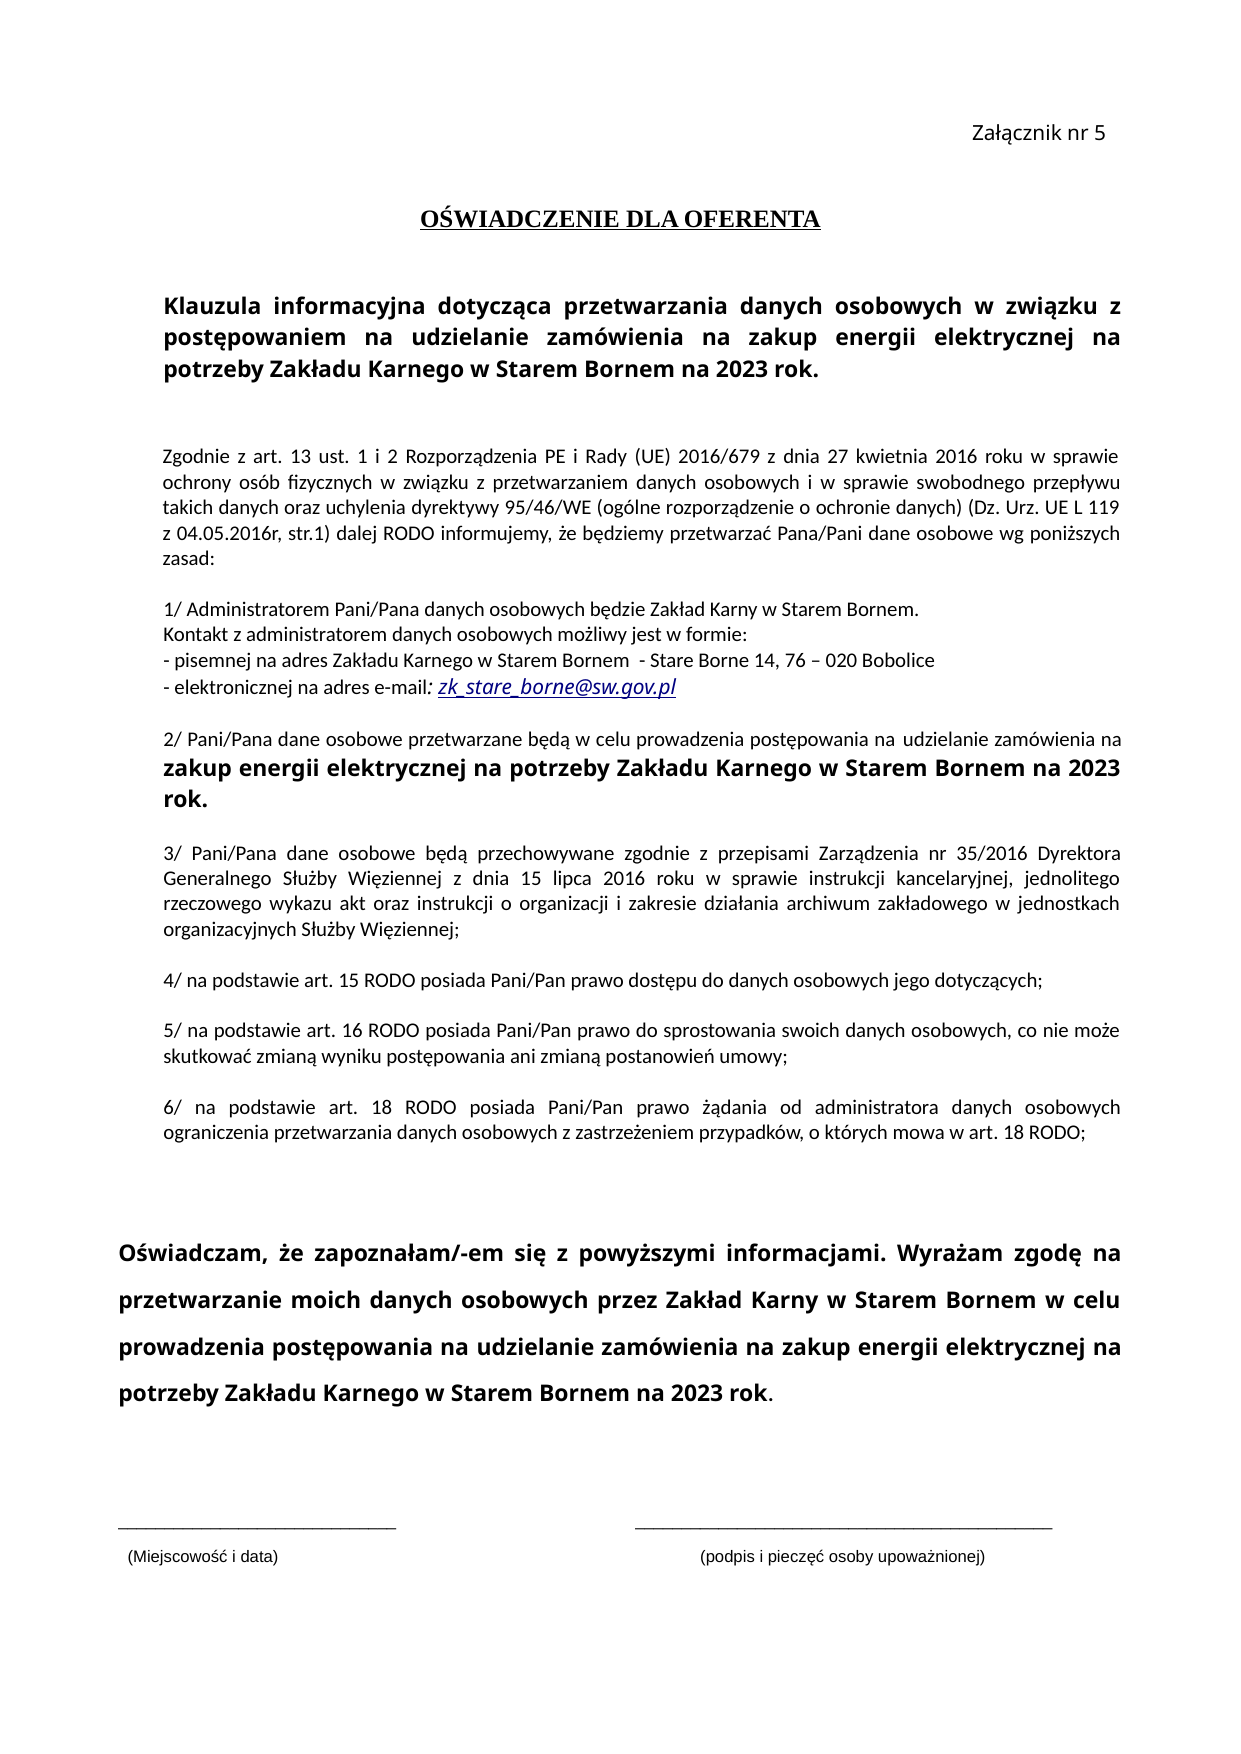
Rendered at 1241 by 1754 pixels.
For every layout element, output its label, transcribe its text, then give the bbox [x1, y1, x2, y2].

text Klauzula informacyjna dotycząca przetwarzania danych osobowych w związku z postępowaniem na udzielanie zamówienia na zakup energii elektrycznej na potrzeby Zakładu Karnego w Starem Bornem na 2023 rok. [163, 290, 1122, 384]
text ______________________________ _____________________________________________ [118, 1510, 1122, 1529]
text 1/ Administratorem Pani/Pana danych osobowych będzie Zakład Karny w Starem Bornem. [163, 596, 1122, 622]
text - pisemnej na adres Zakładu Karnego w Starem Bornem - Stare Borne 14, 76 – 020 Bobolice [163, 647, 1122, 672]
text 5/ na podstawie art. 16 RODO posiada Pani/Pan prawo do sprostowania swoich danych osobowych, co nie może skutkować zmianą wyniku postępowania ani zmianą postanowień umowy; [163, 1018, 1122, 1068]
text Oświadczam, że zapoznałam/-em się z powyższymi informacjami. Wyrażam zgodę na przetwarzanie moich danych osobowych przez Zakład Karny w Starem Bornem w celu prowadzenia postępowania na udzielanie zamówienia na zakup energii elektrycznej na potrzeby Zakładu Karnego w Starem Bornem na 2023 rok. [118, 1237, 1122, 1408]
text Załącznik nr 5 [118, 118, 1122, 147]
text (Miejscowość i data) (podpis i pieczęć osoby upoważnionej) [118, 1539, 1122, 1568]
text 3/ Pani/Pana dane osobowe będą przechowywane zgodnie z przepisami Zarządzenia nr 35/2016 Dyrektora Generalnego Służby Więziennej z dnia 15 lipca 2016 roku w sprawie instrukcji kancelaryjnej, jednolitego rzeczowego wykazu akt oraz instrukcji o organizacji i zakresie działania archiwum zakładowego w jednostkach organizacyjnych Służby Więziennej; [163, 840, 1122, 941]
text 6/ na podstawie art. 18 RODO posiada Pani/Pan prawo żądania od administratora danych osobowych ograniczenia przetwarzania danych osobowych z zastrzeżeniem przypadków, o których mowa w art. 18 RODO; [163, 1094, 1122, 1145]
text Kontakt z administratorem danych osobowych możliwy jest w formie: [163, 622, 1122, 647]
text Zgodnie z art. 13 ust. 1 i 2 Rozporządzenia PE i Rady (UE) 2016/679 z dnia 27 kwietnia 2016 roku w sprawie ochrony osób fizycznych w związku z przetwarzaniem danych osobowych i w sprawie swobodnego przepływu takich danych oraz uchylenia dyrektywy 95/46/WE (ogólne rozporządzenie o ochronie danych) (Dz. Urz. UE L 119 z 04.05.2016r, str.1) dalej RODO informujemy, że będziemy przetwarzać Pana/Pani dane osobowe wg poniższych zasad: [162, 444, 1122, 571]
text - elektronicznej na adres e-mail: zk_stare_borne@sw.gov.pl [163, 672, 1122, 701]
text 4/ na podstawie art. 15 RODO posiada Pani/Pan prawo dostępu do danych osobowych jego dotyczących; [163, 967, 1122, 992]
text OŚWIADCZENIE DLA OFERENTA [118, 204, 1122, 232]
text 2/ Pani/Pana dane osobowe przetwarzane będą w celu prowadzenia postępowania na udzielanie zamówienia na zakup energii elektrycznej na potrzeby Zakładu Karnego w Starem Bornem na 2023 rok. [163, 726, 1122, 814]
